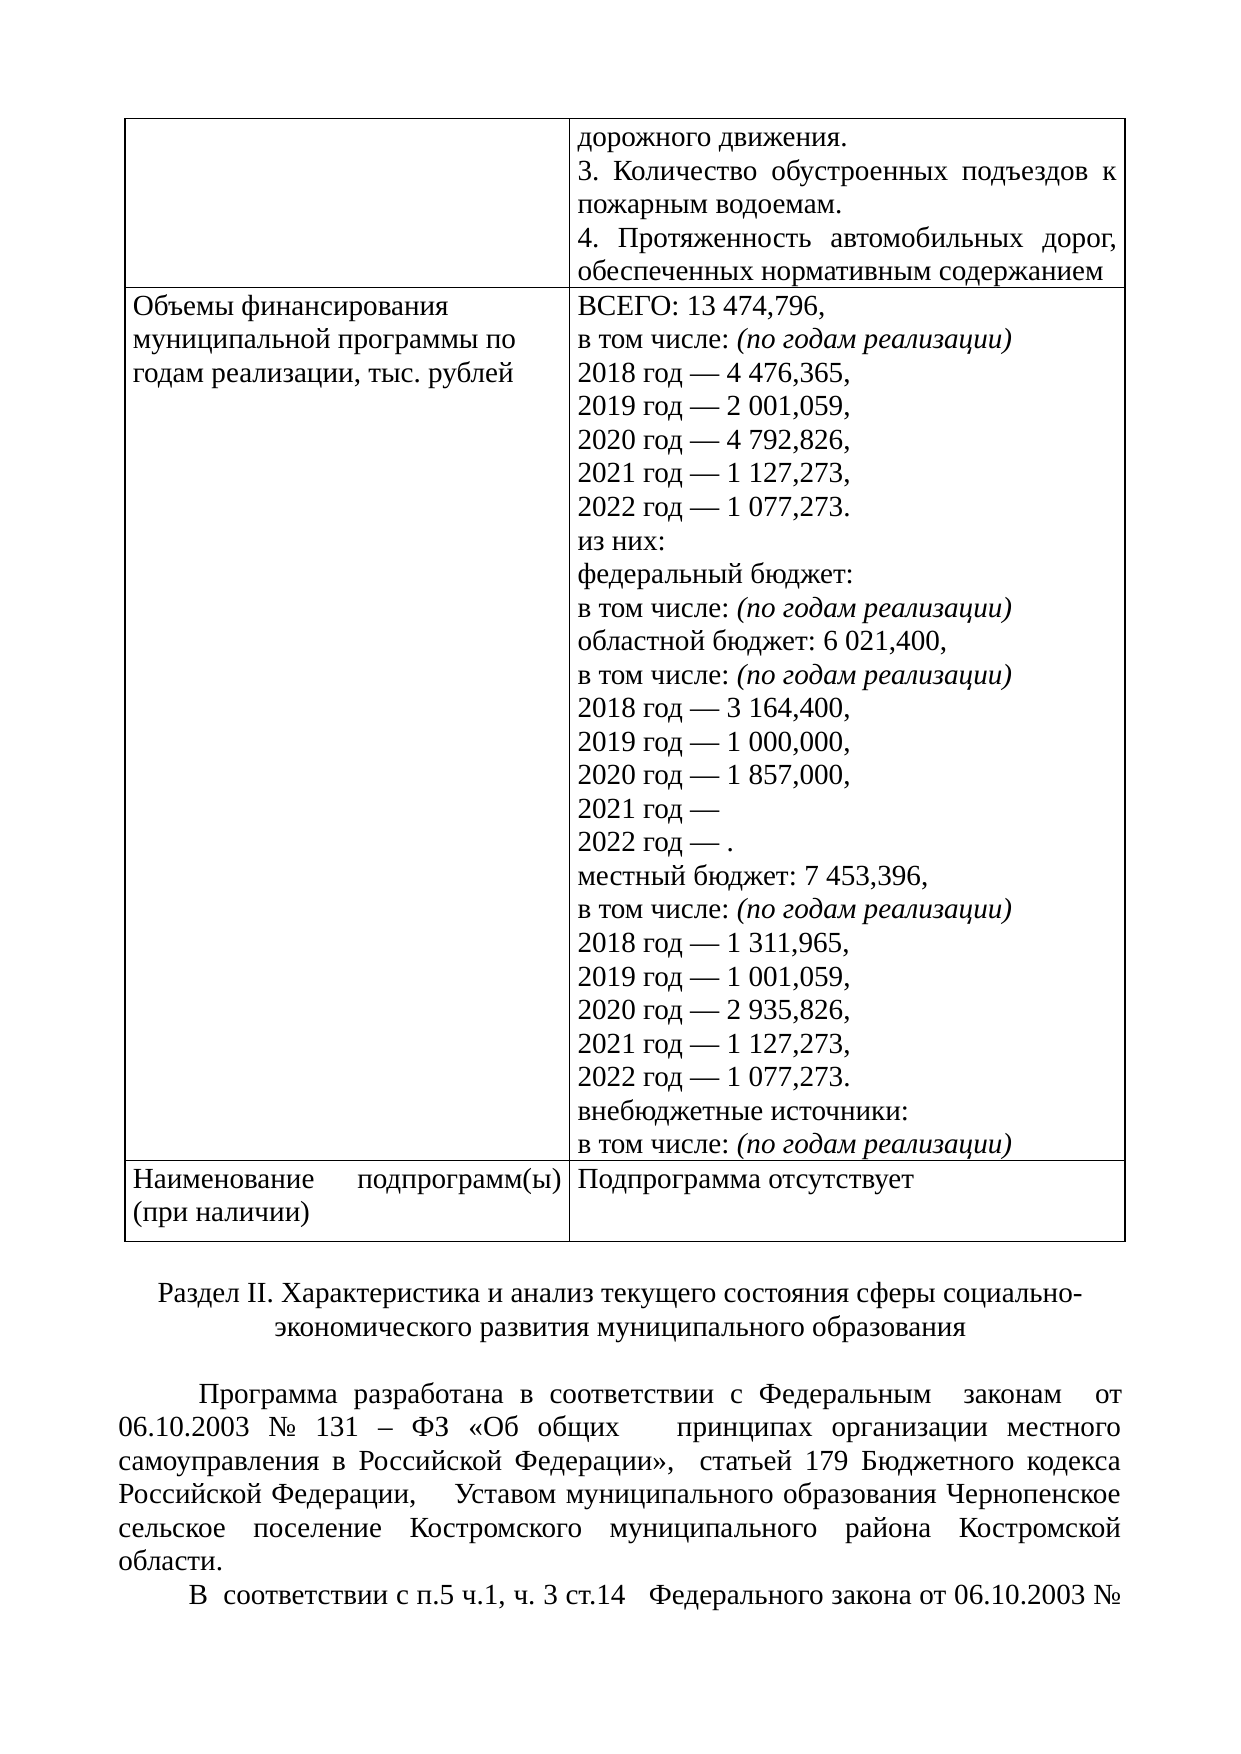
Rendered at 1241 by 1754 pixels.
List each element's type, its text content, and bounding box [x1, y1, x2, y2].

text Раздел II. Характеристика и анализ текущего состояния сферы социально-экономического развития муниципального образования [118, 1275, 1122, 1342]
table_cell Объемы финансирования муниципальной программы по годам реализации, тыс. рублей [126, 288, 569, 1160]
text Программа разработана в соответствии с Федеральным законам от 06.10.2003 № 131 – ФЗ «Об общих принципах организации местного самоуправления в Российской Федерации», статьей 179 Бюджетного кодекса Российской Федерации, Уставом муниципального образования Чернопенское сельское поселение Костромского муниципального района Костромской области. [118, 1376, 1122, 1577]
table_cell Наименование подпрограмм(ы) (при наличии) [126, 1161, 569, 1241]
table_cell дорожного движения. 3. Количество обустроенных подъездов к пожарным водоемам. 4. Протяженность автомобильных дорог, обеспеченных нормативным содержанием [570, 119, 1124, 287]
table_cell ВСЕГО: 13 474,796, в том числе: (по годам реализации) 2018 год — 4 476,365, 2019 год — 2 001,059, 2020 год — 4 792,826, 2021 год — 1 127,273, 2022 год — 1 077,273. из них: федеральный бюджет: в том числе: (по годам реализации) областной бюджет: 6 021,400, в том числе: (по годам реализации) 2018 год — 3 164,400, 2019 год — 1 000,000, 2020 год — 1 857,000, 2021 год — 2022 год — . местный бюджет: 7 453,396, в том числе: (по годам реализации) 2018 год — 1 311,965, 2019 год — 1 001,059, 2020 год — 2 935,826, 2021 год — 1 127,273, 2022 год — 1 077,273. внебюджетные источники: в том числе: (по годам реализации) [570, 288, 1124, 1160]
table_cell [126, 119, 569, 287]
table_cell Подпрограмма отсутствует [570, 1161, 1124, 1241]
text В соответствии с п.5 ч.1, ч. 3 ст.14 Федерального закона от 06.10.2003 № [118, 1577, 1122, 1611]
